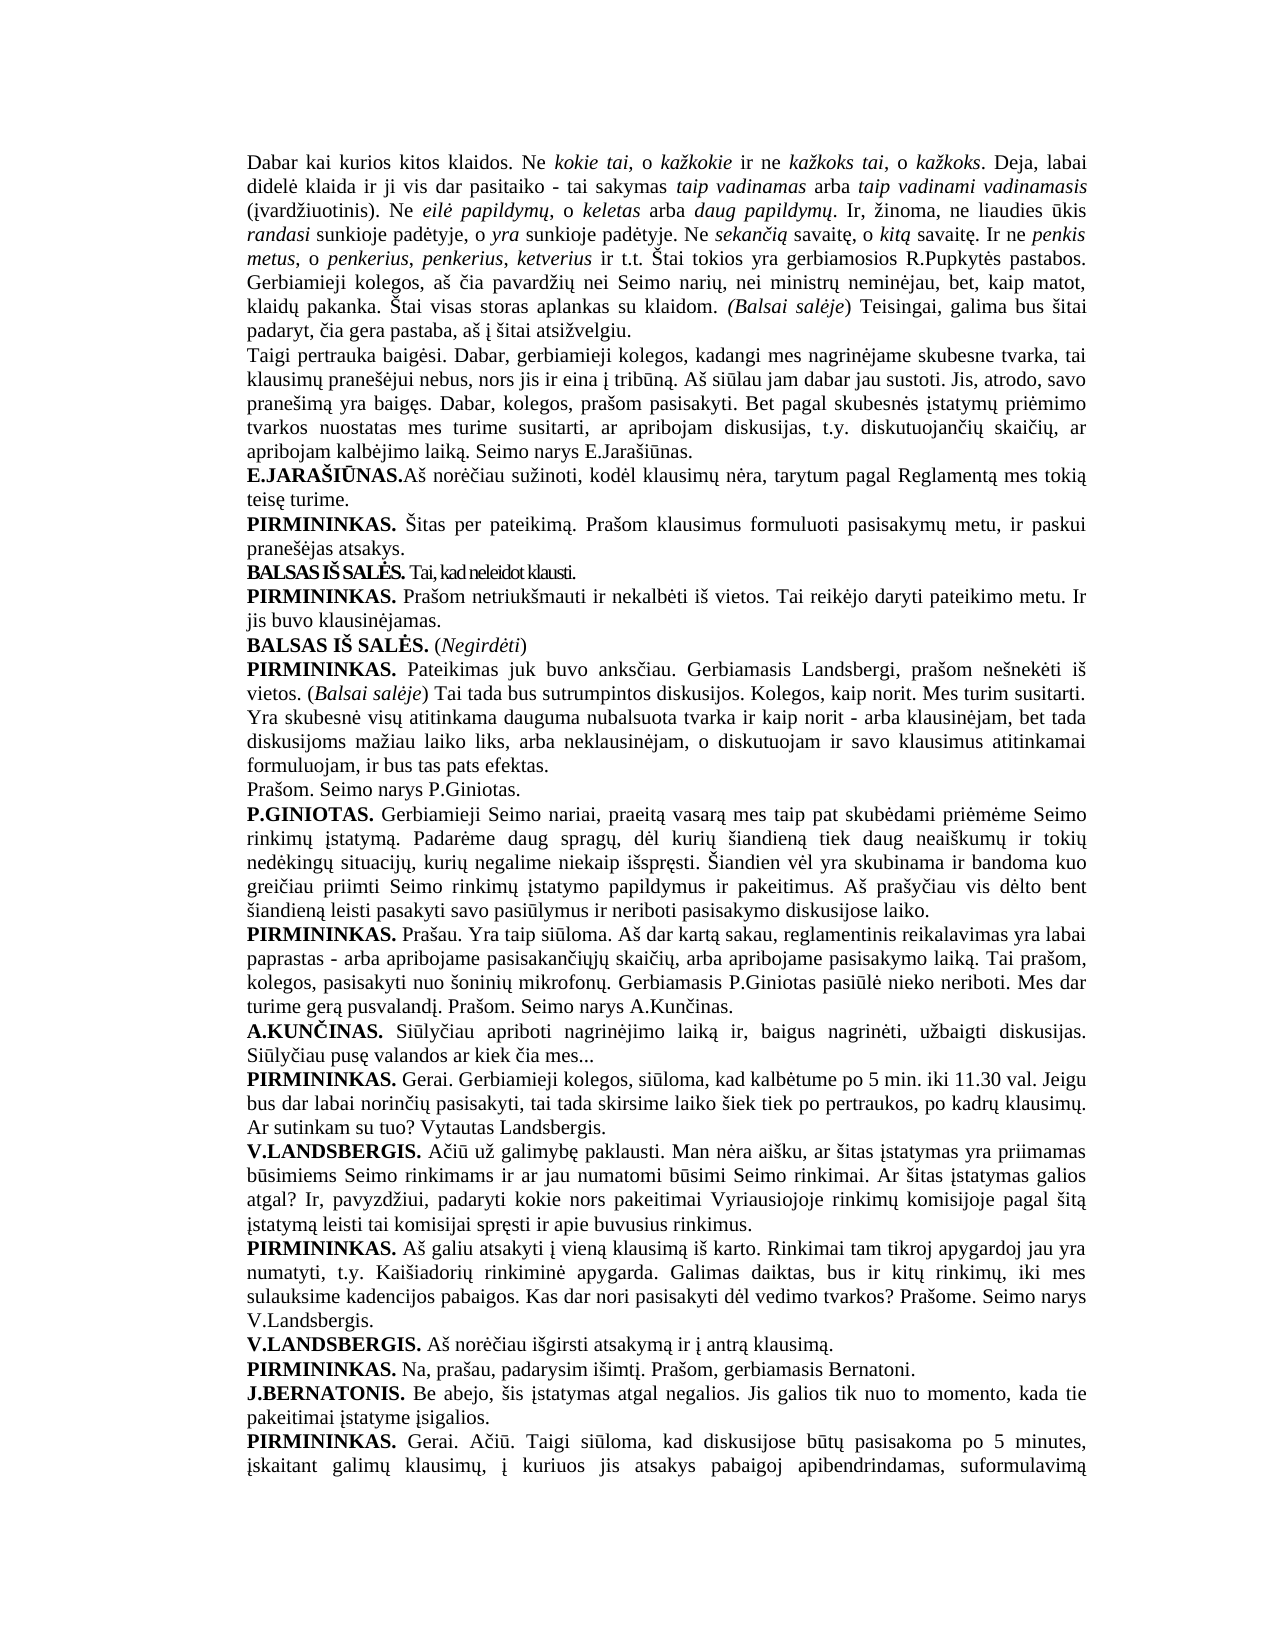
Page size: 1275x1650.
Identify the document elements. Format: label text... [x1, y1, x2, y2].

text PIRMININKAS. Gerai. Gerbiamieji kolegos, siūloma, kad kalbėtume po 5 min. iki 11.30 val. Jeigu bus dar labai norinčių pasisakyti, tai tada skirsime laiko šiek tiek po pertraukos, po kadrų klausimų. Ar sutinkam su tuo? Vytautas Landsbergis. [247, 1067, 1087, 1139]
text V.LANDSBERGIS. Ačiū už galimybę paklausti. Man nėra aišku, ar šitas įstatymas yra priimamas būsimiems Seimo rinkimams ir ar jau numatomi būsimi Seimo rinkimai. Ar šitas įstatymas galios atgal? Ir, pavyzdžiui, padaryti kokie nors pakeitimai Vyriausiojoje rinkimų komisijoje pagal šitą įstatymą leisti tai komisijai spręsti ir apie buvusius rinkimus. [247, 1139, 1087, 1236]
text PIRMININKAS. Prašom netriukšmauti ir nekalbėti iš vietos. Tai reikėjo daryti pateikimo metu. Ir jis buvo klausinėjamas. [247, 584, 1087, 632]
text A.KUNČINAS. Siūlyčiau apriboti nagrinėjimo laiką ir, baigus nagrinėti, užbaigti diskusijas. Siūlyčiau pusę valandos ar kiek čia mes... [247, 1018, 1087, 1067]
text E.JARAŠIŪNAS.Aš norėčiau sužinoti, kodėl klausimų nėra, tarytum pagal Reglamentą mes tokią teisę turime. [247, 463, 1087, 511]
text PIRMININKAS. Aš galiu atsakyti į vieną klausimą iš karto. Rinkimai tam tikroj apygardoj jau yra numatyti, t.y. Kaišiadorių rinkiminė apygarda. Galimas daiktas, bus ir kitų rinkimų, iki mes sulauksime kadencijos pabaigos. Kas dar nori pasisakyti dėl vedimo tvarkos? Prašome. Seimo narys V.Landsbergis. [247, 1236, 1087, 1332]
text PIRMININKAS. Pateikimas juk buvo anksčiau. Gerbiamasis Landsbergi, prašom nešnekėti iš vietos. (Balsai salėje) Tai tada bus sutrumpintos diskusijos. Kolegos, kaip norit. Mes turim susitarti. Yra skubesnė visų atitinkama dauguma nubalsuota tvarka ir kaip norit - arba klausinėjam, bet tada diskusijoms mažiau laiko liks, arba neklausinėjam, o diskutuojam ir savo klausimus atitinkamai formuluojam, ir bus tas pats efektas. [247, 657, 1087, 777]
text Dabar kai kurios kitos klaidos. Ne kokie tai, o kažkokie ir ne kažkoks tai, o kažkoks. Deja, labai didelė klaida ir ji vis dar pasitaiko - tai sakymas taip vadinamas arba taip vadinami vadinamasis (įvardžiuotinis). Ne eilė papildymų, o keletas arba daug papildymų. Ir, žinoma, ne liaudies ūkis randasi sunkioje padėtyje, o yra sunkioje padėtyje. Ne sekančią savaitę, o kitą savaitę. Ir ne penkis metus, o penkerius, penkerius, ketverius ir t.t. Štai tokios yra gerbiamosios R.Pupkytės pastabos. Gerbiamieji kolegos, aš čia pavardžių nei Seimo narių, nei ministrų neminėjau, bet, kaip matot, klaidų pakanka. Štai visas storas aplankas su klaidom. (Balsai salėje) Teisingai, galima bus šitai padaryt, čia gera pastaba, aš į šitai atsižvelgiu. [247, 150, 1087, 342]
text BALSAS IŠ SALĖS. Tai, kad neleidot klausti. [247, 560, 1087, 584]
text Taigi pertrauka baigėsi. Dabar, gerbiamieji kolegos, kadangi mes nagrinėjame skubesne tvarka, tai klausimų pranešėjui nebus, nors jis ir eina į tribūną. Aš siūlau jam dabar jau sustoti. Jis, atrodo, savo pranešimą yra baigęs. Dabar, kolegos, prašom pasisakyti. Bet pagal skubesnės įstatymų priėmimo tvarkos nuostatas mes turime susitarti, ar apribojam diskusijas, t.y. diskutuojančių skaičių, ar apribojam kalbėjimo laiką. Seimo narys E.Jarašiūnas. [247, 343, 1087, 463]
text PIRMININKAS. Gerai. Ačiū. Taigi siūloma, kad diskusijose būtų pasisakoma po 5 minutes, įskaitant galimų klausimų, į kuriuos jis atsakys pabaigoj apibendrindamas, suformulavimą [247, 1429, 1087, 1477]
text PIRMININKAS. Na, prašau, padarysim išimtį. Prašom, gerbiamasis Bernatoni. [247, 1356, 1087, 1381]
text BALSAS IŠ SALĖS. (Negirdėti) [247, 632, 1087, 657]
text P.GINIOTAS. Gerbiamieji Seimo nariai, praeitą vasarą mes taip pat skubėdami priėmėme Seimo rinkimų įstatymą. Padarėme daug spragų, dėl kurių šiandieną tiek daug neaiškumų ir tokių nedėkingų situacijų, kurių negalime niekaip išspręsti. Šiandien vėl yra skubinama ir bandoma kuo greičiau priimti Seimo rinkimų įstatymo papildymus ir pakeitimus. Aš prašyčiau vis dėlto bent šiandieną leisti pasakyti savo pasiūlymus ir neriboti pasisakymo diskusijose laiko. [247, 802, 1087, 922]
text Prašom. Seimo narys P.Giniotas. [247, 777, 1087, 801]
text PIRMININKAS. Prašau. Yra taip siūloma. Aš dar kartą sakau, reglamentinis reikalavimas yra labai paprastas - arba apribojame pasisakančiųjų skaičių, arba apribojame pasisakymo laiką. Tai prašom, kolegos, pasisakyti nuo šoninių mikrofonų. Gerbiamasis P.Giniotas pasiūlė nieko neriboti. Mes dar turime gerą pusvalandį. Prašom. Seimo narys A.Kunčinas. [247, 922, 1087, 1018]
text V.LANDSBERGIS. Aš norėčiau išgirsti atsakymą ir į antrą klausimą. [247, 1332, 1087, 1356]
text J.BERNATONIS. Be abejo, šis įstatymas atgal negalios. Jis galios tik nuo to momento, kada tie pakeitimai įstatyme įsigalios. [247, 1381, 1087, 1429]
text PIRMININKAS. Šitas per pateikimą. Prašom klausimus formuluoti pasisakymų metu, ir paskui pranešėjas atsakys. [247, 512, 1087, 560]
